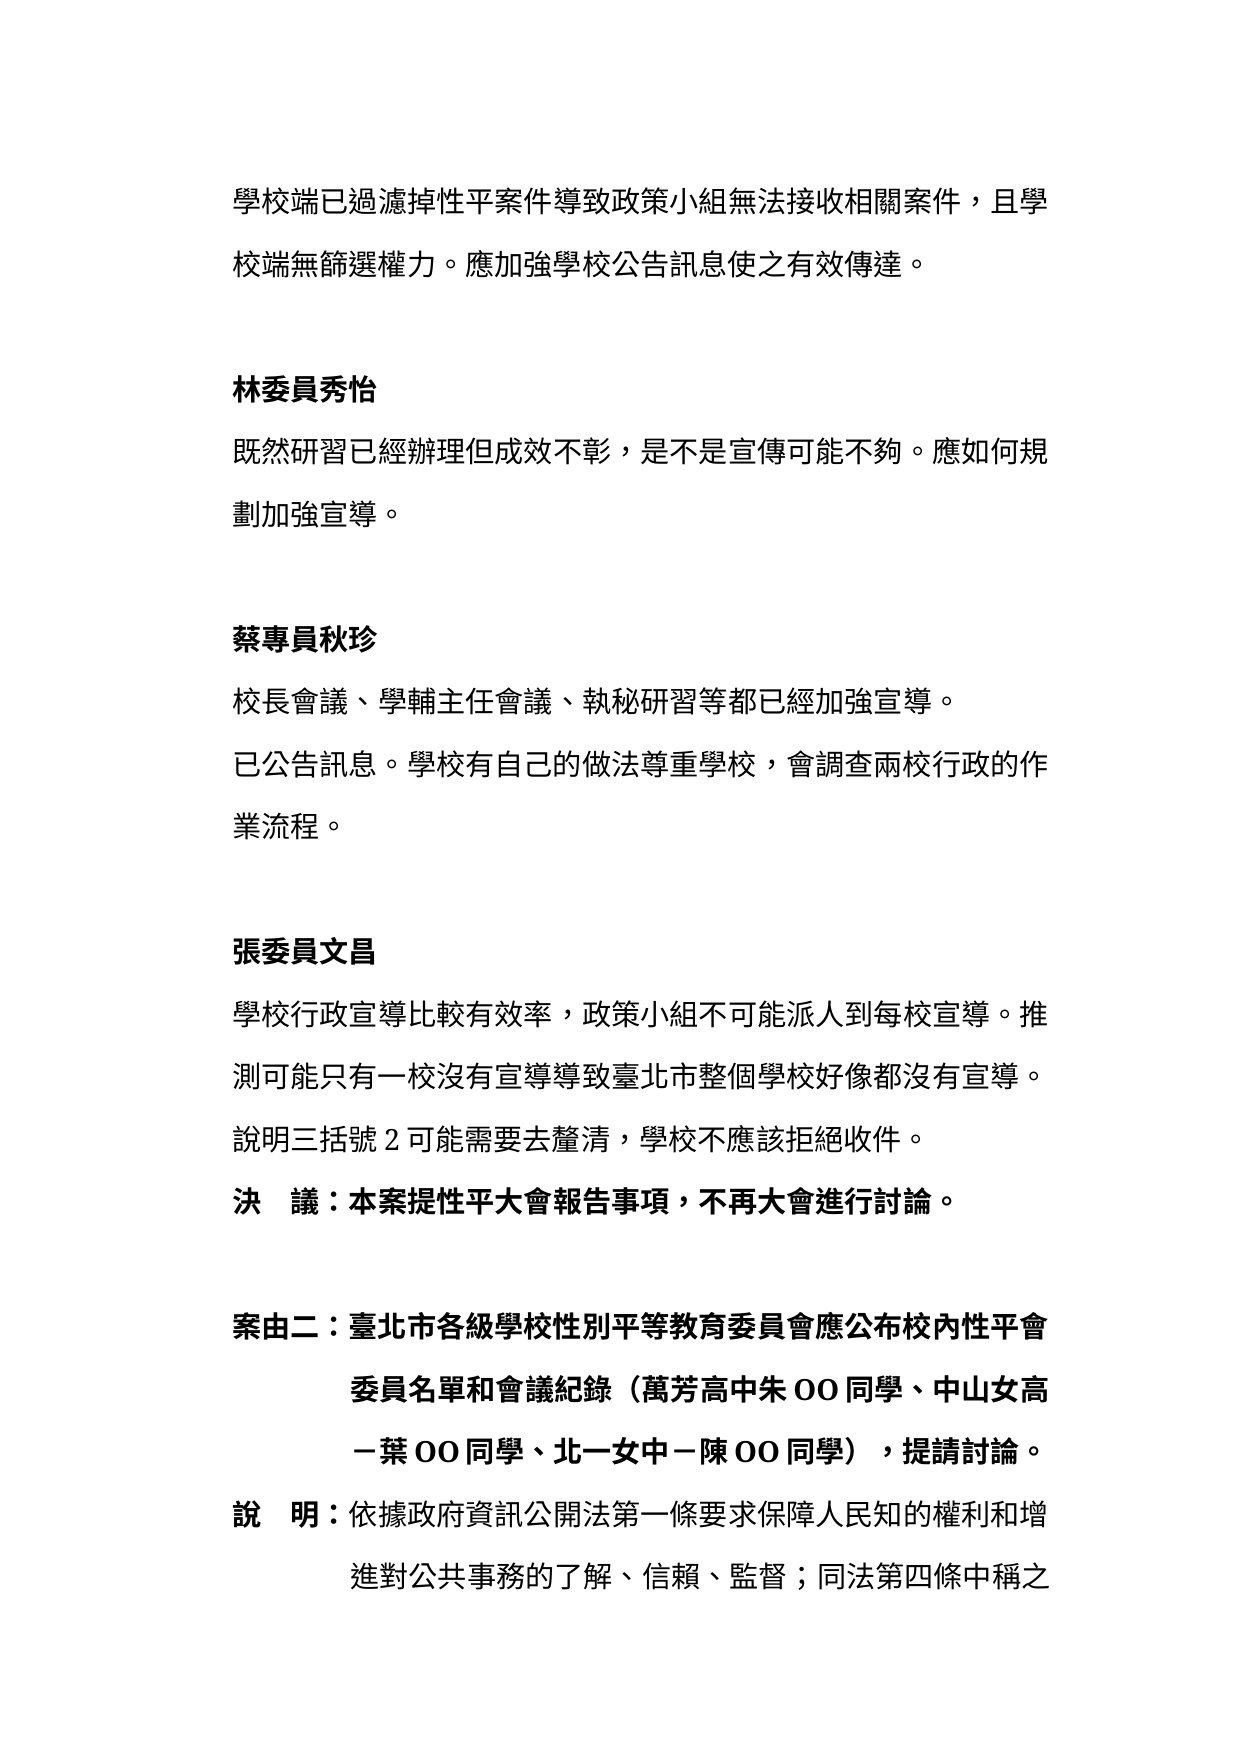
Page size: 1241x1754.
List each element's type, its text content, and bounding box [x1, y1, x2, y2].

text 說 明：依據政府資訊公開法第一條要求保障人民知的權利和增進對公共事務的了解、信賴、監督；同法第四條中稱之 [232, 1471, 1053, 1596]
text 決 議：本案提性平大會報告事項，不再大會進行討論。 [232, 1158, 1053, 1221]
text 蔡專員秋珍 [232, 596, 1053, 658]
text 既然研習已經辦理但成效不彰，是不是宣傳可能不夠。應如何規劃加強宣導。 [232, 408, 1053, 533]
text 校長會議、學輔主任會議、執秘研習等都已經加強宣導。 [232, 658, 1053, 721]
text 林委員秀怡 [232, 346, 1053, 408]
text 張委員文昌 [232, 908, 1053, 971]
text 學校端已過濾掉性平案件導致政策小組無法接收相關案件，且學校端無篩選權力。應加強學校公告訊息使之有效傳達。 [232, 158, 1053, 283]
text 學校行政宣導比較有效率，政策小組不可能派人到每校宣導。推測可能只有一校沒有宣導導致臺北市整個學校好像都沒有宣導。說明三括號2可能需要去釐清，學校不應該拒絕收件。 [232, 971, 1053, 1158]
text 案由二：臺北市各級學校性別平等教育委員會應公布校內性平會 委員名單和會議紀錄（萬芳高中朱OO同學、中山女高－葉OO同學、北一女中－陳OO同學），提請討論。 [232, 1283, 1053, 1471]
text 已公告訊息。學校有自己的做法尊重學校，會調查兩校行政的作業流程。 [232, 721, 1053, 846]
